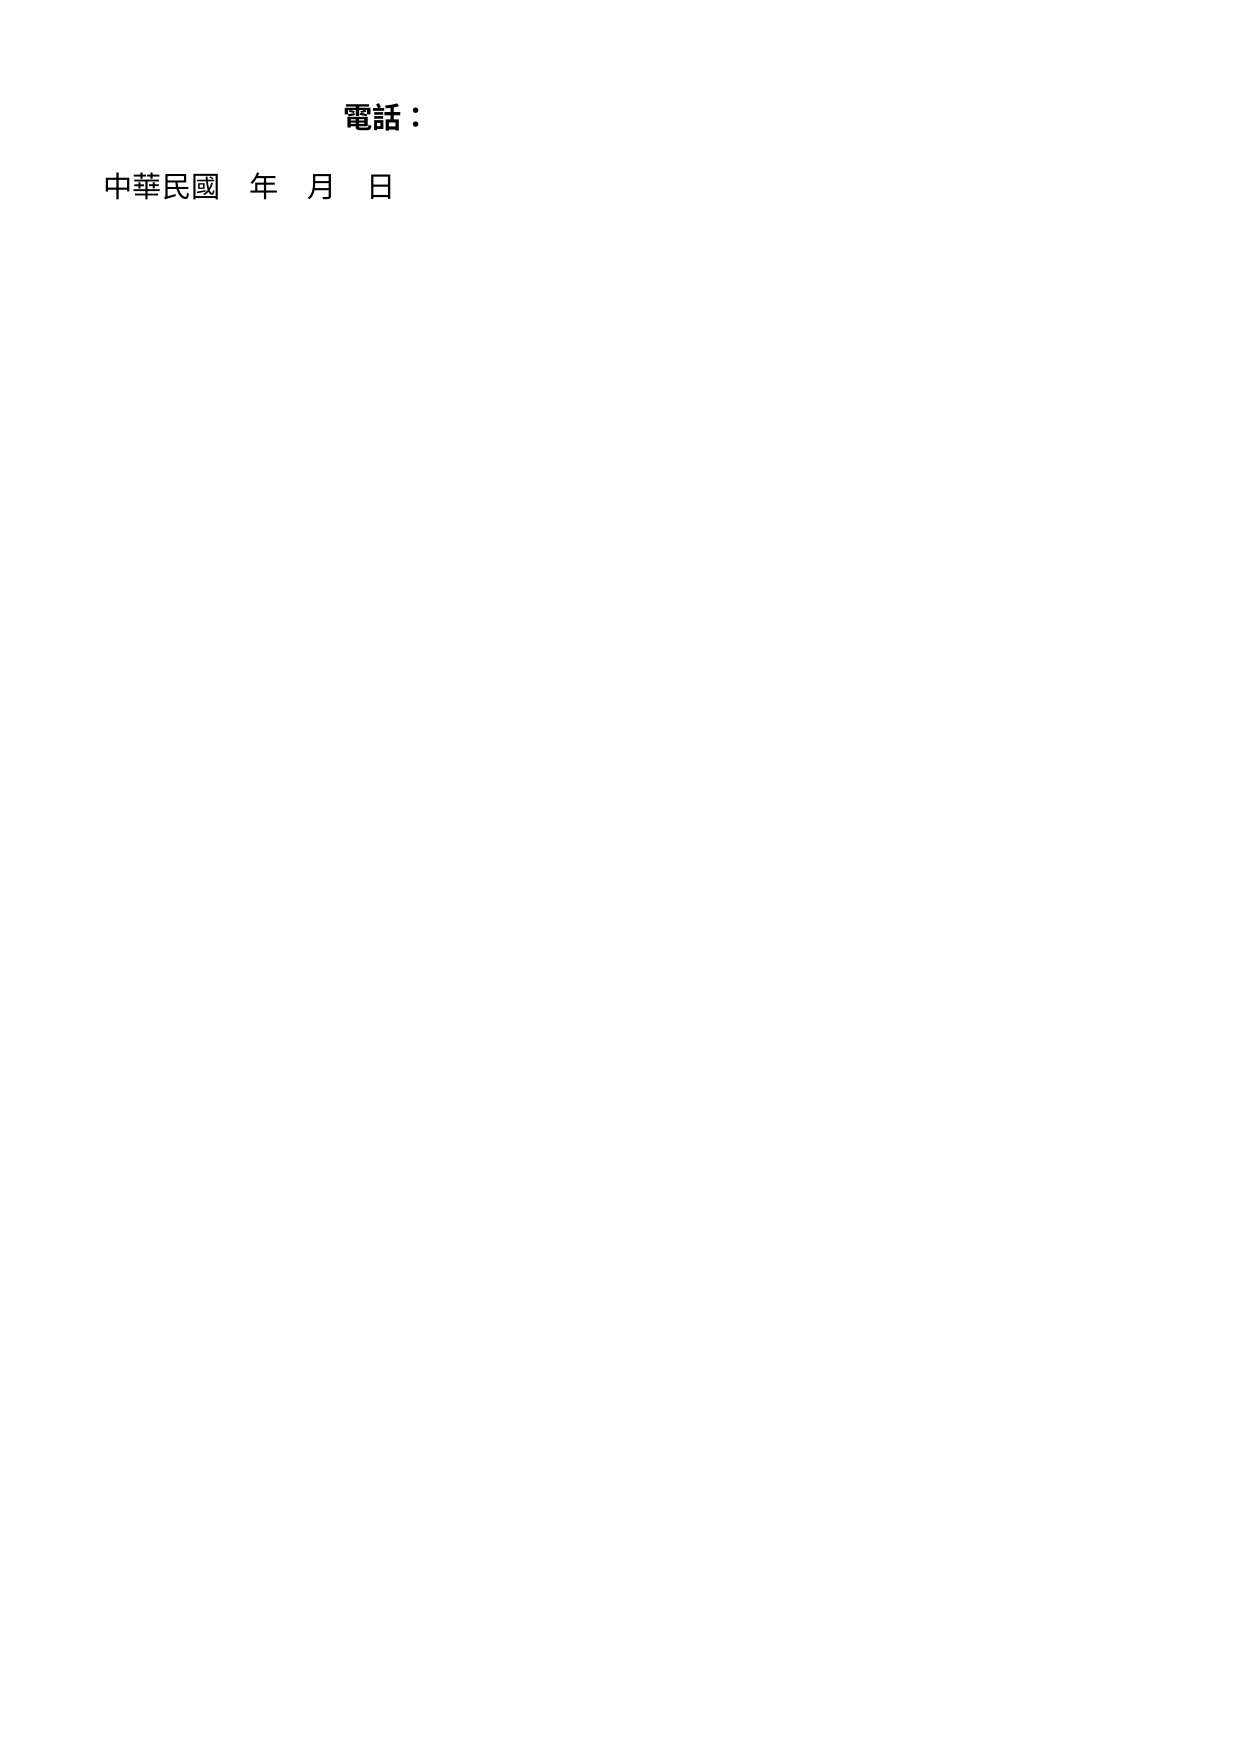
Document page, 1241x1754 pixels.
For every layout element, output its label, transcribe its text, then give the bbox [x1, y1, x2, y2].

text 中華民國 年 月 日 [103, 164, 1137, 206]
text 電話： [266, 89, 1137, 139]
